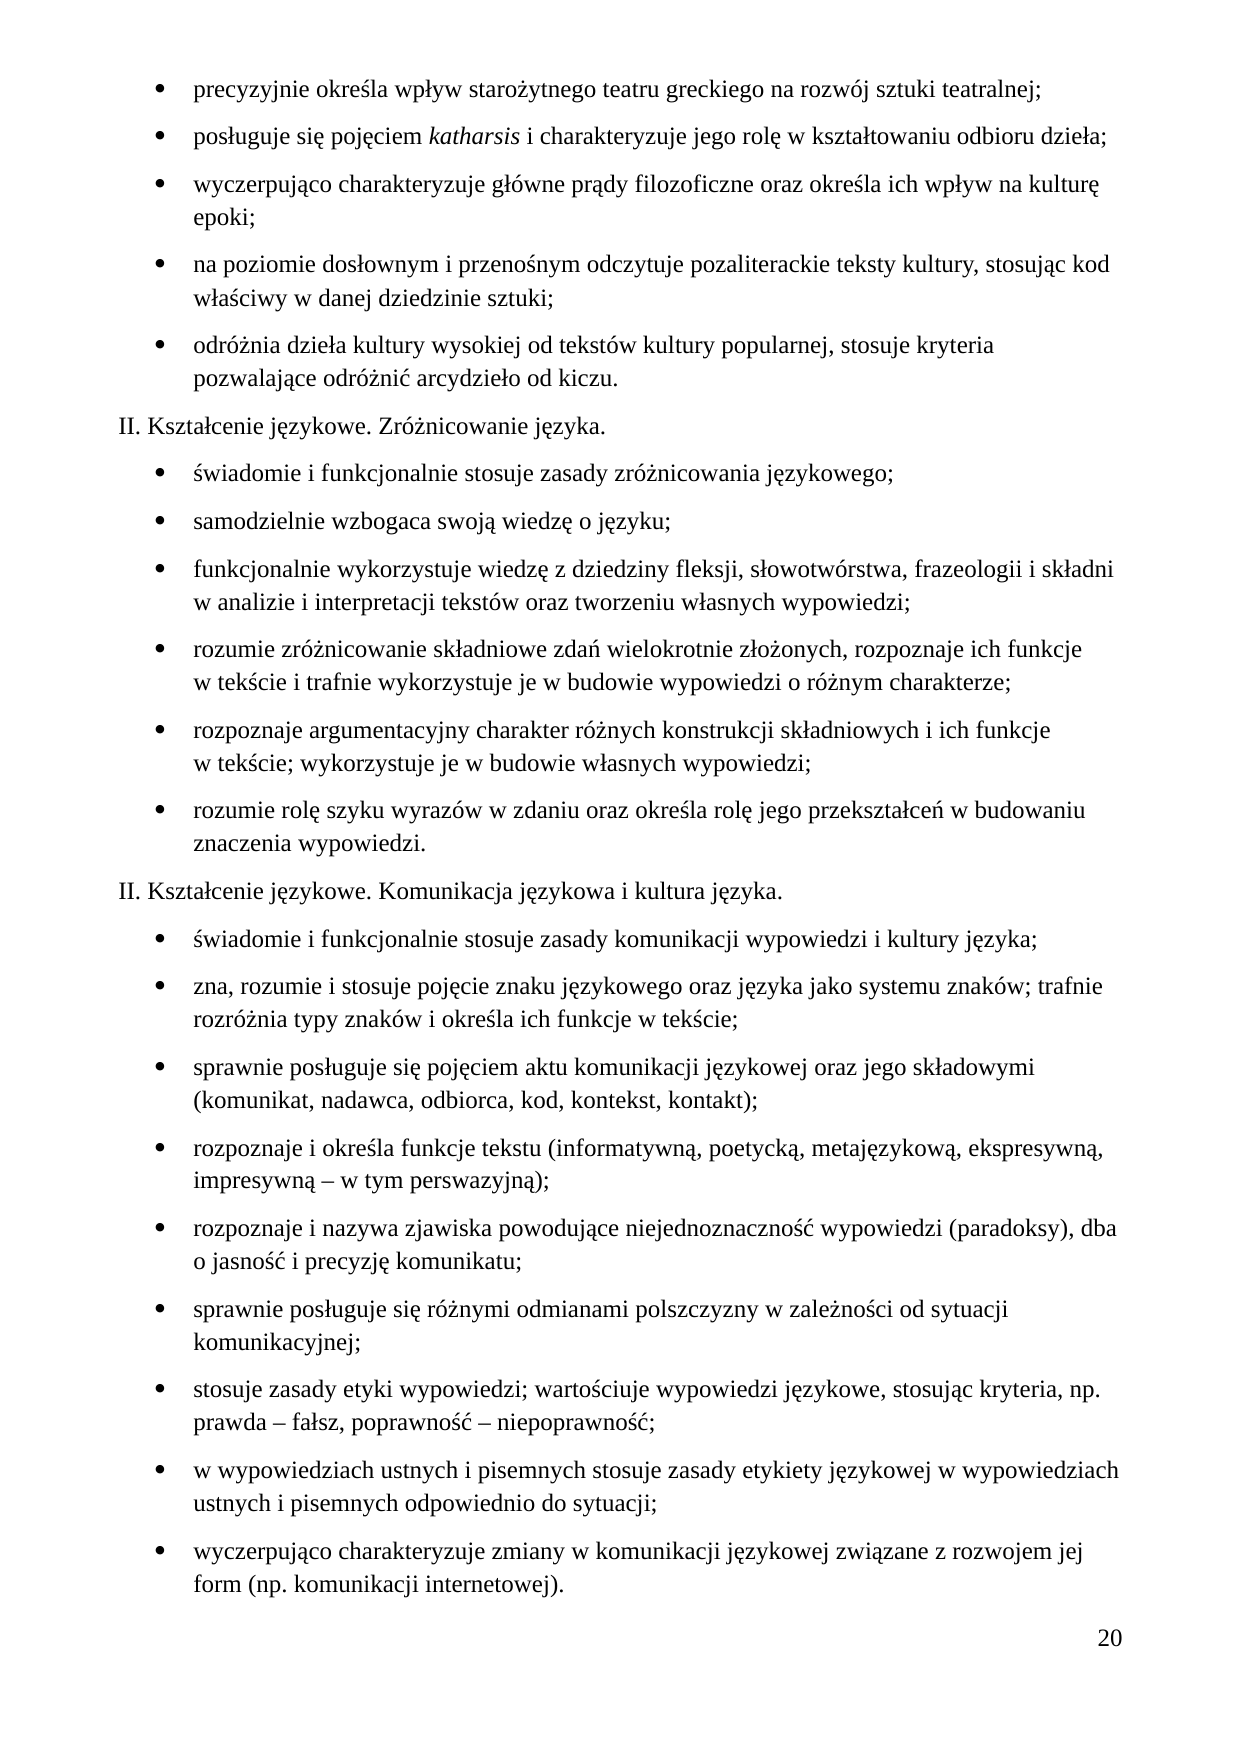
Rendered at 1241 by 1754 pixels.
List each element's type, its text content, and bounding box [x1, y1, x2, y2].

list w wypowiedziach ustnych i pisemnych stosuje zasady etykiety językowej w wypowiedziach ustnych i pisemnych odpowiednio do sytuacji; [156, 1455, 1122, 1517]
list rozpoznaje i określa funkcje tekstu (informatywną, poetycką, metajęzykową, ekspresywną, impresywną – w tym perswazyjną); [156, 1133, 1122, 1194]
list wyczerpująco charakteryzuje główne prądy filozoficzne oraz określa ich wpływ na kulturę epoki; [156, 169, 1122, 231]
list wyczerpująco charakteryzuje zmiany w komunikacji językowej związane z rozwojem jej form (np. komunikacji internetowej). [156, 1536, 1122, 1597]
list odróżnia dzieła kultury wysokiej od tekstów kultury popularnej, stosuje kryteria pozwalające odróżnić arcydzieło od kiczu. [156, 330, 1122, 392]
list sprawnie posługuje się pojęciem aktu komunikacji językowej oraz jego składowymi (komunikat, nadawca, odbiorca, kod, kontekst, kontakt); [156, 1052, 1122, 1114]
list rozpoznaje i nazywa zjawiska powodujące niejednoznaczność wypowiedzi (paradoksy), dba o jasność i precyzję komunikatu; [156, 1213, 1122, 1275]
list sprawnie posługuje się różnymi odmianami polszczyzny w zależności od sytuacji komunikacyjnej; [156, 1294, 1122, 1356]
list zna, rozumie i stosuje pojęcie znaku językowego oraz języka jako systemu znaków; trafnie rozróżnia typy znaków i określa ich funkcje w tekście; [156, 971, 1122, 1033]
text II. Kształcenie językowe. Komunikacja językowa i kultura języka. [118, 876, 1122, 905]
list na poziomie dosłownym i przenośnym odczytuje pozaliterackie teksty kultury, stosując kod właściwy w danej dziedzinie sztuki; [156, 249, 1122, 311]
list posługuje się pojęciem katharsis i charakteryzuje jego rolę w kształtowaniu odbioru dzieła; [156, 121, 1122, 150]
list świadomie i funkcjonalnie stosuje zasady zróżnicowania językowego; [156, 458, 1122, 487]
text II. Kształcenie językowe. Zróżnicowanie języka. [118, 411, 1122, 439]
list rozumie zróżnicowanie składniowe zdań wielokrotnie złożonych, rozpoznaje ich funkcje w tekście i trafnie wykorzystuje je w budowie wypowiedzi o różnym charakterze; [156, 634, 1122, 696]
list rozpoznaje argumentacyjny charakter różnych konstrukcji składniowych i ich funkcje w tekście; wykorzystuje je w budowie własnych wypowiedzi; [156, 715, 1122, 777]
list rozumie rolę szyku wyrazów w zdaniu oraz określa rolę jego przekształceń w budowaniu znaczenia wypowiedzi. [156, 796, 1122, 857]
list funkcjonalnie wykorzystuje wiedzę z dziedziny fleksji, słowotwórstwa, frazeologii i składni w analizie i interpretacji tekstów oraz tworzeniu własnych wypowiedzi; [156, 554, 1122, 615]
list stosuje zasady etyki wypowiedzi; wartościuje wypowiedzi językowe, stosując kryteria, np. prawda – fałsz, poprawność – niepoprawność; [156, 1374, 1122, 1436]
list precyzyjnie określa wpływ starożytnego teatru greckiego na rozwój sztuki teatralnej; [156, 74, 1122, 102]
list samodzielnie wzbogaca swoją wiedzę o języku; [156, 506, 1122, 535]
list świadomie i funkcjonalnie stosuje zasady komunikacji wypowiedzi i kultury języka; [156, 924, 1122, 952]
